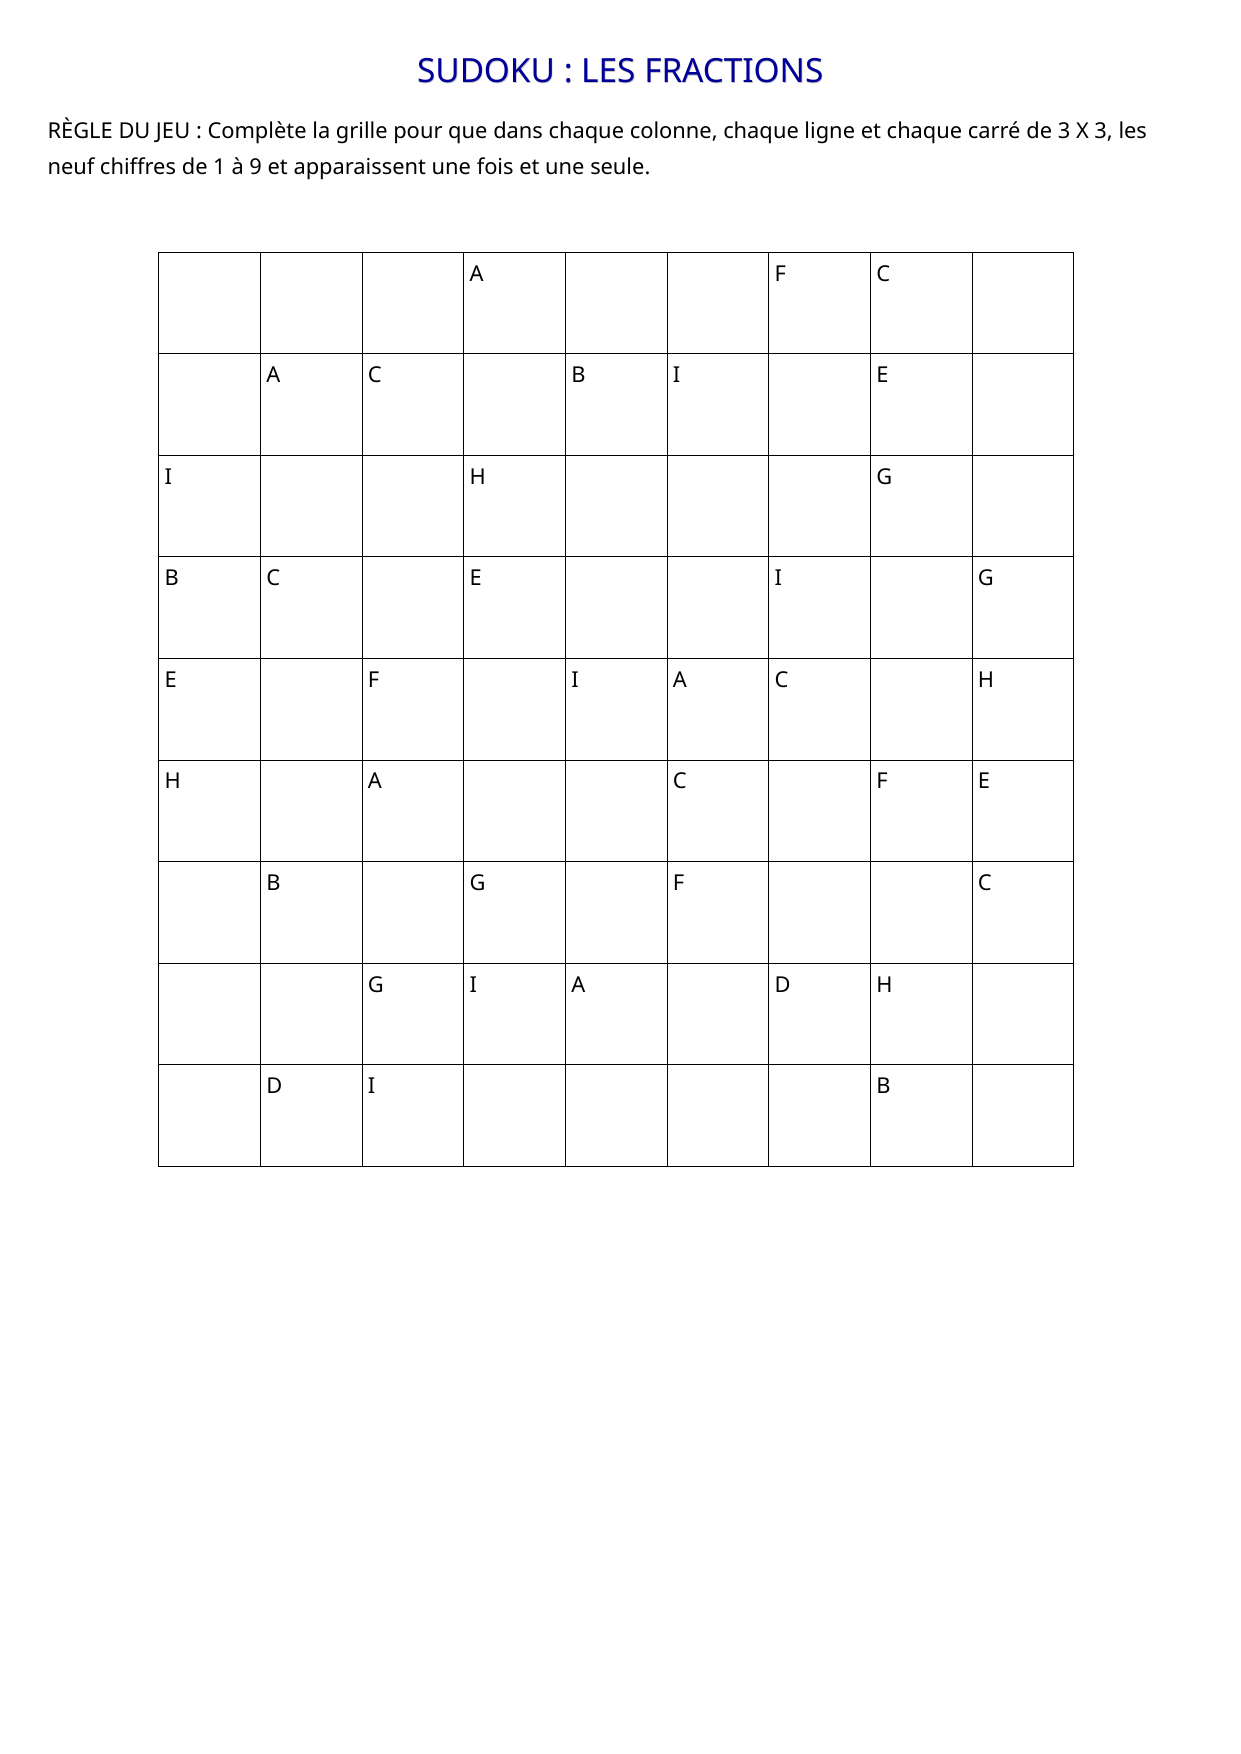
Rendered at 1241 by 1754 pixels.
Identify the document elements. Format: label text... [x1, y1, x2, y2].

table_cell [261, 659, 362, 759]
table_cell [871, 659, 972, 759]
table_cell H [464, 456, 565, 556]
table_cell B [159, 557, 260, 658]
table_cell A [668, 659, 768, 759]
table_cell A [566, 964, 667, 1064]
table_cell G [464, 862, 565, 963]
table_cell [464, 761, 565, 861]
table_cell B [261, 862, 362, 963]
table_cell [668, 557, 768, 658]
table_cell D [769, 964, 870, 1064]
table_cell E [871, 354, 972, 455]
table_cell [464, 659, 565, 759]
table_cell D [261, 1065, 362, 1166]
table_cell I [769, 557, 870, 658]
table_cell I [464, 964, 565, 1064]
table_cell [871, 557, 972, 658]
table_cell [973, 1065, 1073, 1166]
table_cell [363, 557, 463, 658]
table_cell [769, 761, 870, 861]
table_cell [159, 964, 260, 1064]
table_cell [973, 456, 1073, 556]
table_cell [668, 1065, 768, 1166]
table_cell [363, 456, 463, 556]
table_cell B [871, 1065, 972, 1166]
table_cell [261, 964, 362, 1064]
table_cell [159, 862, 260, 963]
table_cell [668, 964, 768, 1064]
table_cell F [871, 761, 972, 861]
table_cell H [973, 659, 1073, 759]
table_cell F [668, 862, 768, 963]
table_cell H [871, 964, 972, 1064]
table_cell [973, 964, 1073, 1064]
table_header A [464, 253, 565, 353]
table_cell B [566, 354, 667, 455]
table_cell [566, 456, 667, 556]
table_cell [973, 354, 1073, 455]
table_cell [159, 1065, 260, 1166]
table_cell E [464, 557, 565, 658]
table_cell A [363, 761, 463, 861]
table_cell C [973, 862, 1073, 963]
table_cell [464, 354, 565, 455]
table_header [668, 253, 768, 353]
text RÈGLE DU JEU : Complète la grille pour que dans chaque colonne, chaque ligne et chaque carré de 3 X 3, les neuf chiffres de 1 à 9 et apparaissent une fois et une seule. [47, 115, 1193, 181]
table_cell [363, 862, 463, 963]
table_cell A [261, 354, 362, 455]
table_cell E [159, 659, 260, 759]
table_cell [769, 1065, 870, 1166]
table_cell [464, 1065, 565, 1166]
table_cell G [363, 964, 463, 1064]
table_cell [871, 862, 972, 963]
table_cell [566, 761, 667, 861]
table_cell I [668, 354, 768, 455]
table_cell H [159, 761, 260, 861]
table_cell C [261, 557, 362, 658]
table_cell I [159, 456, 260, 556]
table_header [159, 253, 260, 353]
table_cell [566, 1065, 667, 1166]
table_cell [769, 354, 870, 455]
table_cell [769, 862, 870, 963]
table_cell [566, 557, 667, 658]
table_cell I [566, 659, 667, 759]
table_cell C [363, 354, 463, 455]
table_cell G [973, 557, 1073, 658]
table_cell [566, 862, 667, 963]
table_cell C [668, 761, 768, 861]
table_cell [261, 456, 362, 556]
table_header [261, 253, 362, 353]
table_cell G [871, 456, 972, 556]
title SUDOKU : LES FRACTIONS [47, 47, 1193, 93]
table_header F [769, 253, 870, 353]
table_cell F [363, 659, 463, 759]
table_header C [871, 253, 972, 353]
table_cell [261, 761, 362, 861]
table_cell [769, 456, 870, 556]
table_cell [668, 456, 768, 556]
table_cell [159, 354, 260, 455]
table_header [973, 253, 1073, 353]
table_cell E [973, 761, 1073, 861]
table_header [566, 253, 667, 353]
table_cell I [363, 1065, 463, 1166]
table_cell C [769, 659, 870, 759]
table_header [363, 253, 463, 353]
